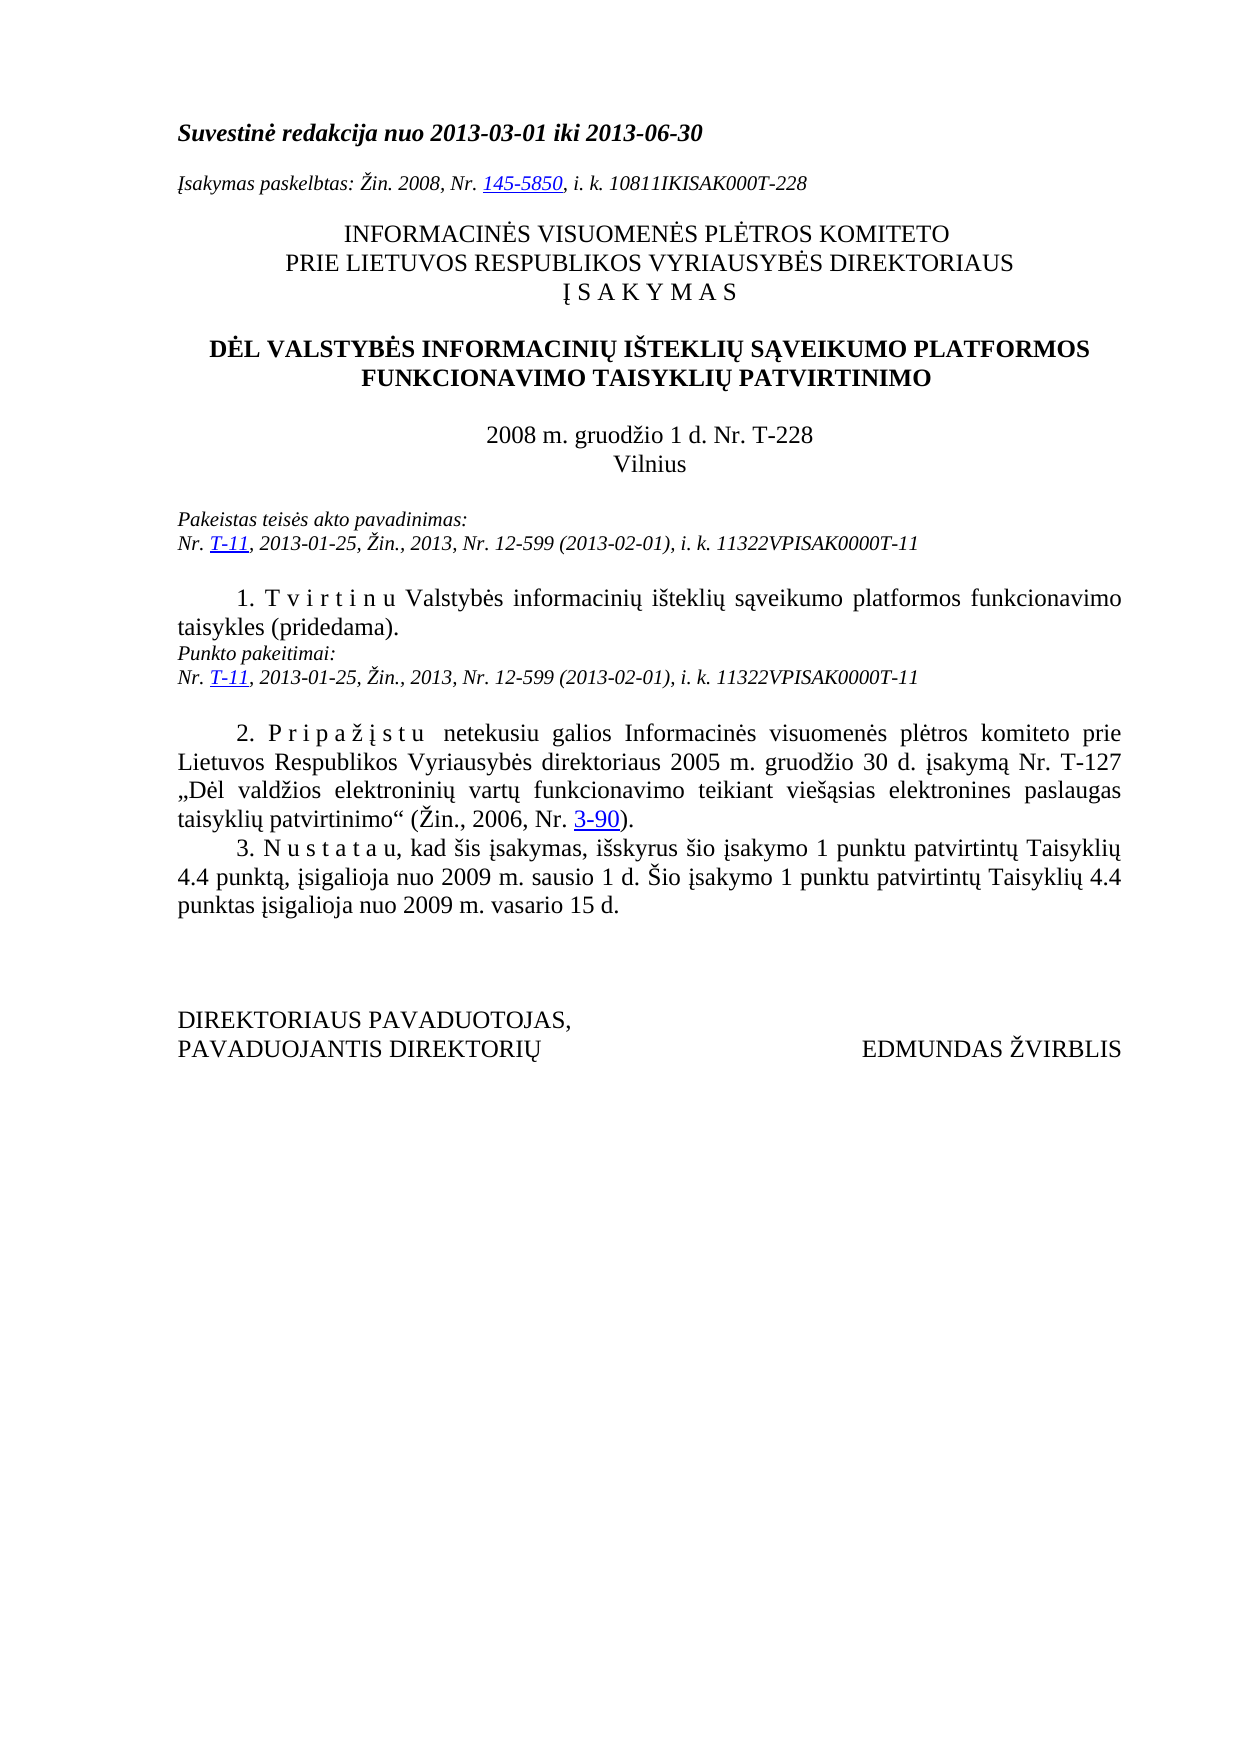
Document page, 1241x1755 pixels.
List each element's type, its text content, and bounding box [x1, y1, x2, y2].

text Nr. T-11, 2013-01-25, Žin., 2013, Nr. 12-599 (2013-02-01), i. k. 11322VPISAK0000T-11 [177, 665, 1122, 689]
text PAVADUOJANTIS DIREKTORIŲ EDMUNDAS ŽVIRBLIS [177, 1034, 1122, 1063]
text DIREKTORIAUS PAVADUOTOJAS, [177, 1005, 1122, 1034]
text DĖL VALSTYBĖS INFORMACINIŲ IŠTEKLIŲ SĄVEIKUMO PLATFORMOS FUNKCIONAVIMO TAISYKLIŲ PATVIRTINIMO [177, 334, 1122, 392]
text 1. Tvirtinu Valstybės informacinių išteklių sąveikumo platformos funkcionavimo taisykles (pridedama). [177, 583, 1122, 641]
text ĮSAKYMAS [177, 277, 1122, 305]
text 2. Pripažįstu netekusiu galios Informacinės visuomenės plėtros komiteto prie Lietuvos Respublikos Vyriausybės direktoriaus 2005 m. gruodžio 30 d. įsakymą Nr. T-127 „Dėl valdžios elektroninių vartų funkcionavimo teikiant viešąsias elektronines paslaugas taisyklių patvirtinimo“ (Žin., 2006, Nr. 3-90). [177, 718, 1122, 833]
text Punkto pakeitimai: [177, 641, 1122, 665]
text 2008 m. gruodžio 1 d. Nr. T-228 [177, 420, 1122, 449]
text Suvestinė redakcija nuo 2013-03-01 iki 2013-06-30 [177, 118, 1122, 147]
text 3. Nustatau, kad šis įsakymas, išskyrus šio įsakymo 1 punktu patvirtintų Taisyklių 4.4 punktą, įsigalioja nuo 2009 m. sausio 1 d. Šio įsakymo 1 punktu patvirtintų Taisyklių 4.4 punktas įsigalioja nuo 2009 m. vasario 15 d. [177, 833, 1122, 919]
text Nr. T-11, 2013-01-25, Žin., 2013, Nr. 12-599 (2013-02-01), i. k. 11322VPISAK0000T-11 [177, 531, 1122, 555]
text Įsakymas paskelbtas: Žin. 2008, Nr. 145-5850, i. k. 10811IKISAK000T-228 [177, 171, 1122, 195]
text Pakeistas teisės akto pavadinimas: [177, 507, 1122, 531]
text INFORMACINĖS VISUOMENĖS PLĖTROS KOMITETO [177, 219, 1122, 248]
text Vilnius [177, 449, 1122, 478]
text PRIE LIETUVOS RESPUBLIKOS VYRIAUSYBĖS DIREKTORIAUS [177, 248, 1122, 277]
